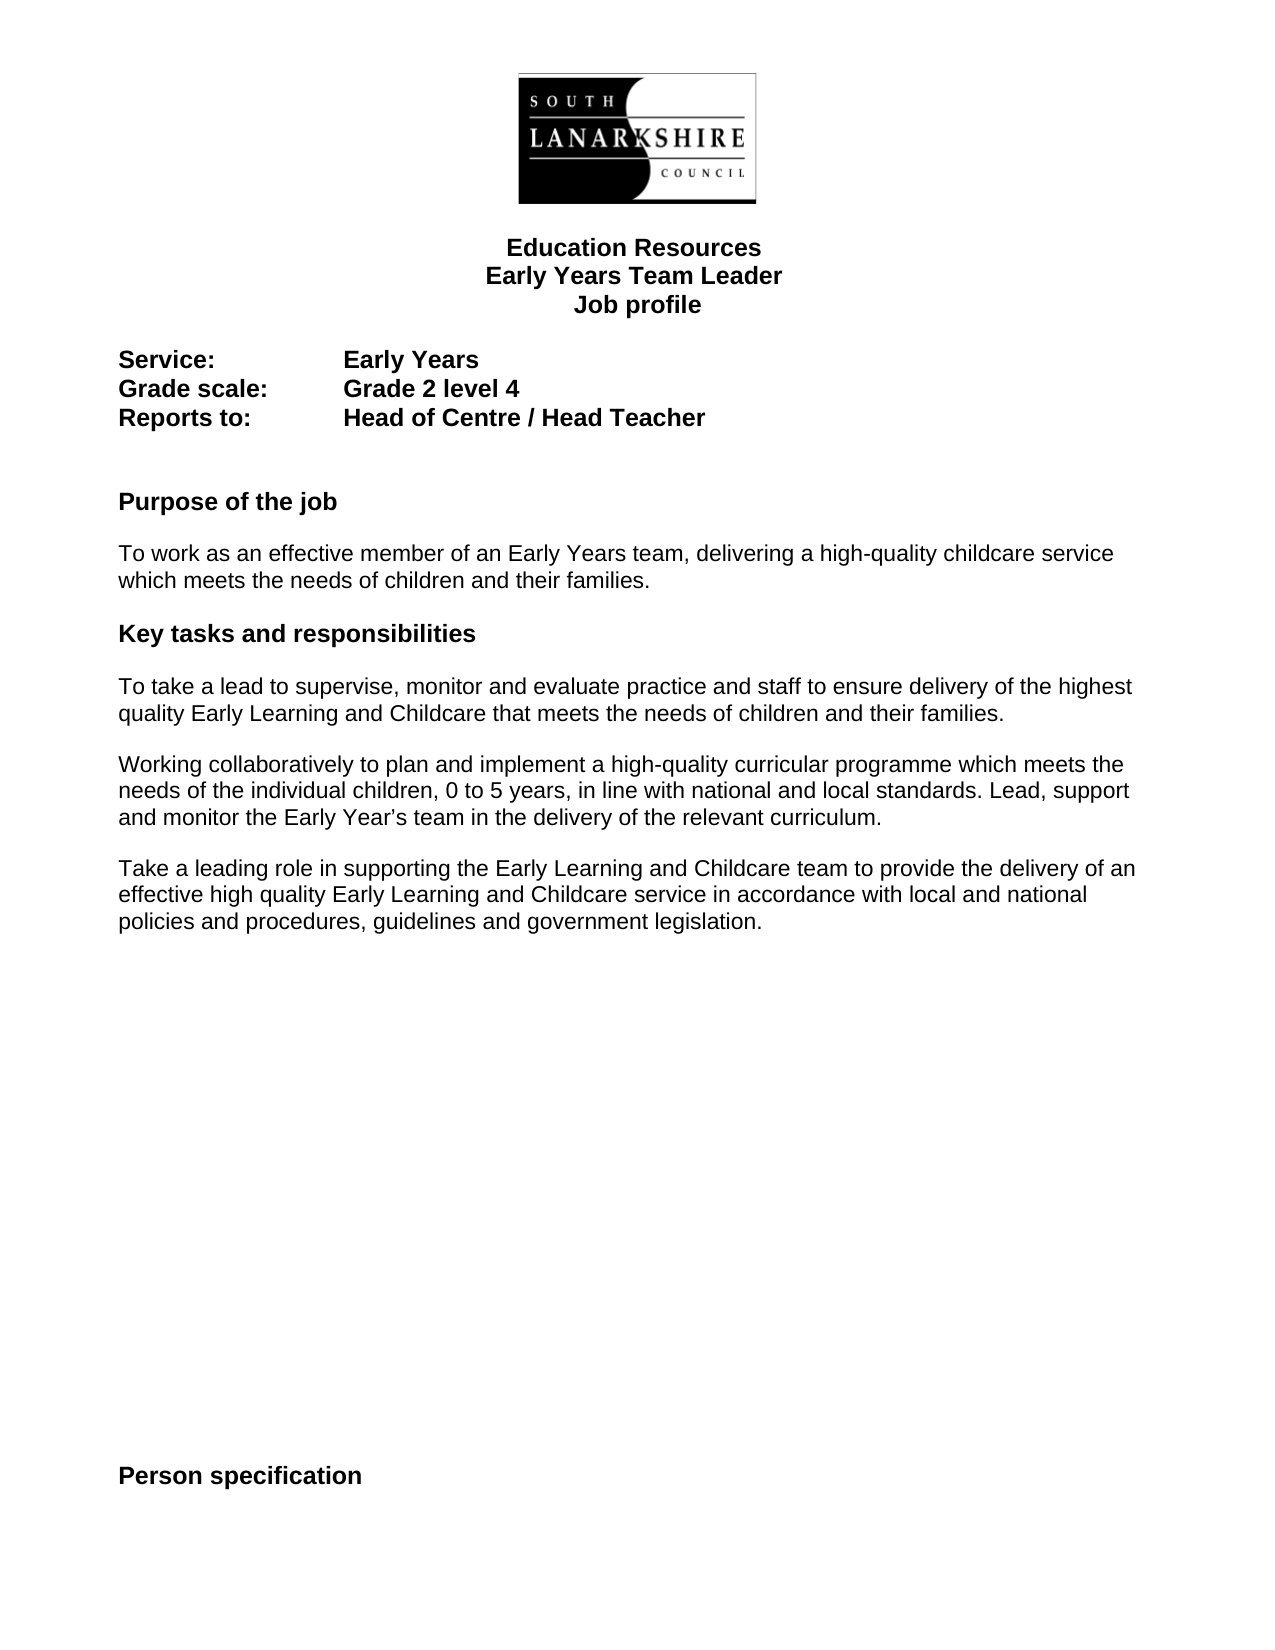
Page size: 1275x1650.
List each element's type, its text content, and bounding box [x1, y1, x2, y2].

text To work as an effective member of an Early Years team, delivering a high-quality childcare service which meets the needs of children and their families. [118, 540, 1157, 593]
text Service: Early Years [118, 345, 1157, 374]
text Working collaboratively to plan and implement a high-quality curricular programme which meets the needs of the individual children, 0 to 5 years, in line with national and local standards. Lead, support and monitor the Early Year’s team in the delivery of the relevant curriculum. [118, 751, 1157, 830]
subtitle Person specification [118, 1461, 1157, 1490]
text Grade scale: Grade 2 level 4 [118, 374, 1157, 403]
subtitle Purpose of the job [118, 487, 1157, 515]
subtitle Education Resources Early Years Team Leader Job profile [118, 233, 1157, 319]
subtitle Key tasks and responsibilities [118, 619, 1157, 648]
text Reports to: Head of Centre / Head Teacher [118, 403, 1157, 431]
text To take a lead to supervise, monitor and evaluate practice and staff to ensure delivery of the highest quality Early Learning and Childcare that meets the needs of children and their families. [118, 673, 1157, 726]
text Take a leading role in supporting the Early Learning and Childcare team to provide the delivery of an effective high quality Early Learning and Childcare service in accordance with local and national policies and procedures, guidelines and government legislation. [118, 855, 1157, 934]
